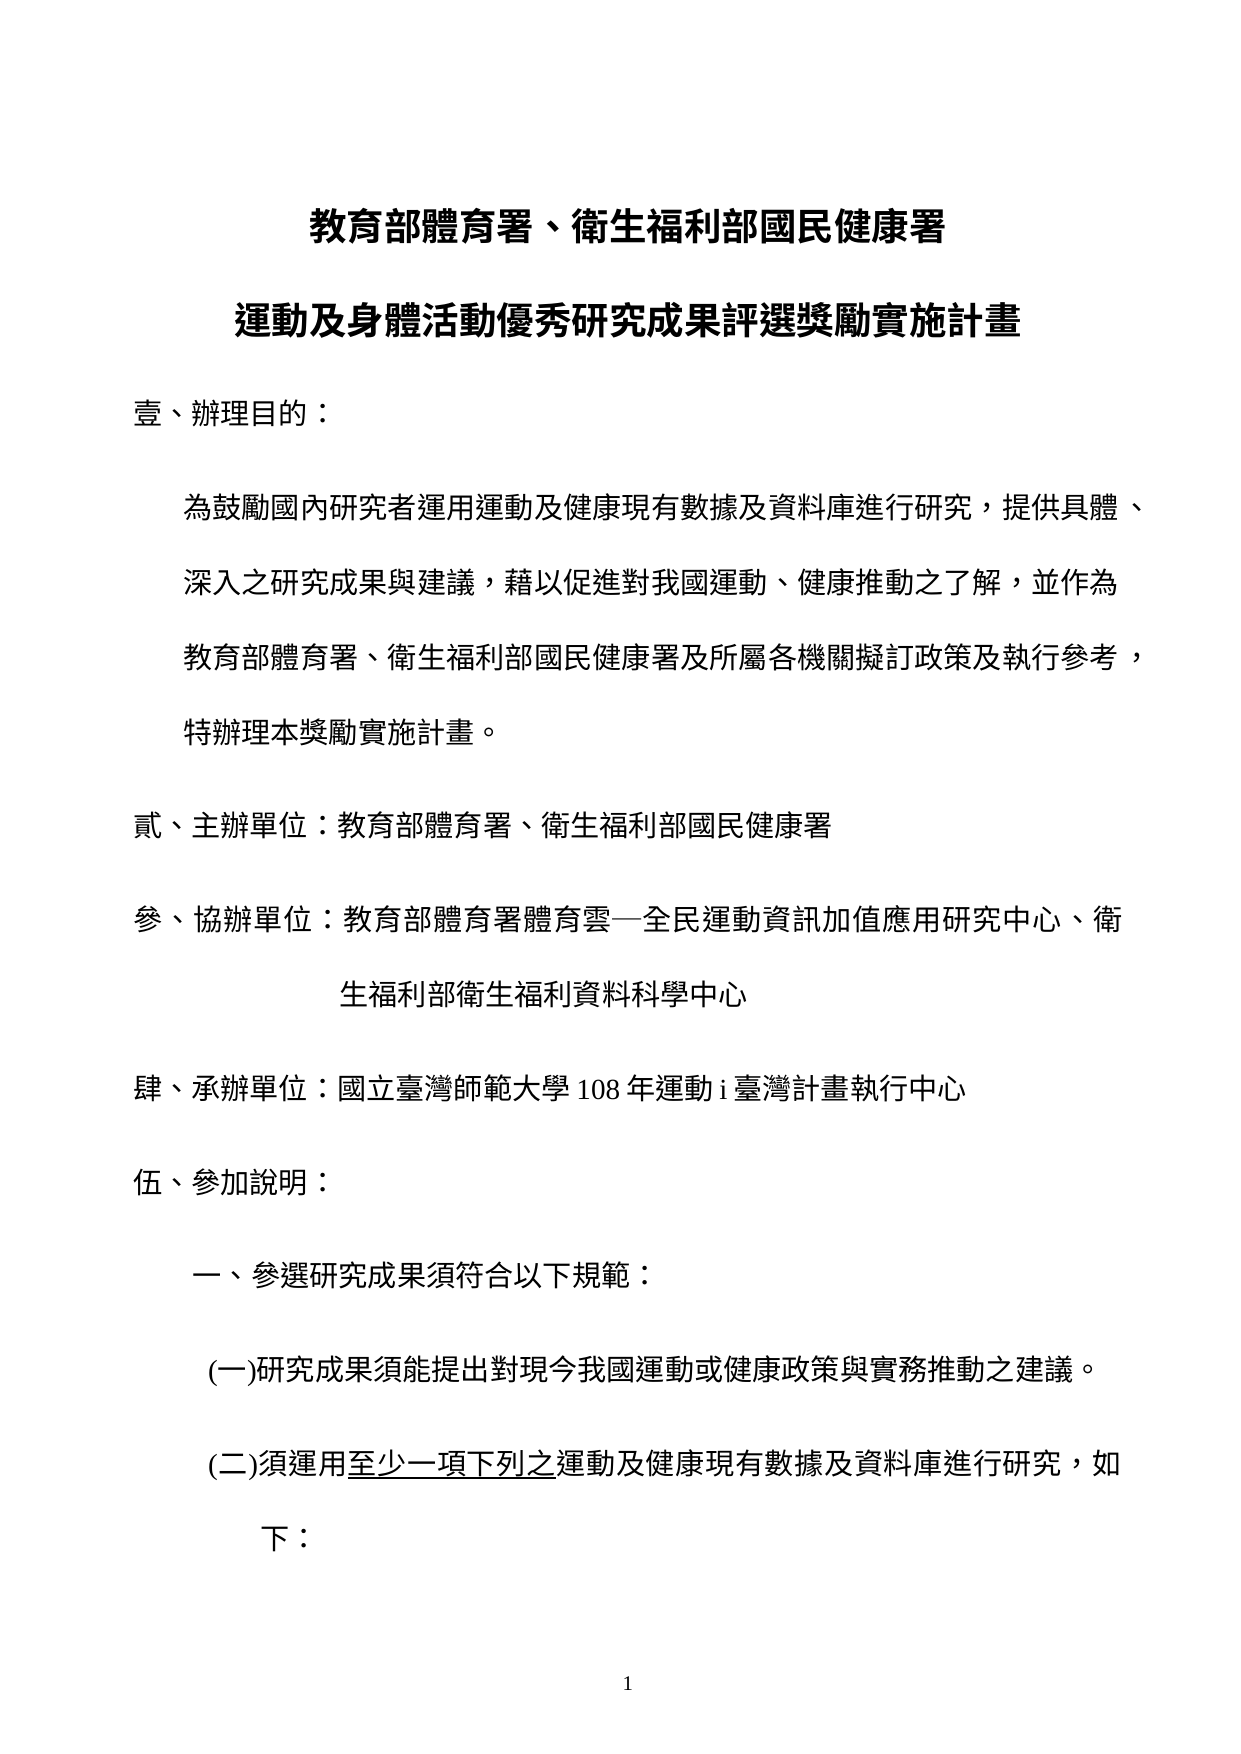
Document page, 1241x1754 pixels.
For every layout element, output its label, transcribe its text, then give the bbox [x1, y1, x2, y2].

subtitle 教育部體育署、衛生福利部國民健康署 [133, 187, 1122, 262]
text 參、協辦單位：教育部體育署體育雲─全民運動資訊加值應用研究中心、衛生福利部衛生福利資料科學中心 [133, 880, 1122, 1030]
list 參選研究成果須符合以下規範： [192, 1237, 1122, 1312]
text 為鼓勵國內研究者運用運動及健康現有數據及資料庫進行研究，提供具體、深入之研究成果與建議，藉以促進對我國運動、健康推動之了解，並作為教育部體育署、衛生福利部國民健康署及所屬各機關擬訂政策及執行參考，特辦理本獎勵實施計畫。 [183, 468, 1122, 768]
text (一)研究成果須能提出對現今我國運動或健康政策與實務推動之建議。 [208, 1330, 1122, 1405]
text 肆、承辦單位：國立臺灣師範大學108年運動i臺灣計畫執行中心 [133, 1049, 1122, 1124]
text 貳、主辦單位：教育部體育署、衛生福利部國民健康署 [133, 787, 1122, 862]
subtitle 運動及身體活動優秀研究成果評選獎勵實施計畫 [133, 280, 1122, 355]
text (二)須運用至少一項下列之運動及健康現有數據及資料庫進行研究，如下： [208, 1424, 1122, 1574]
text 伍、參加說明： [133, 1143, 1122, 1218]
text 壹、辦理目的： [133, 374, 1122, 449]
